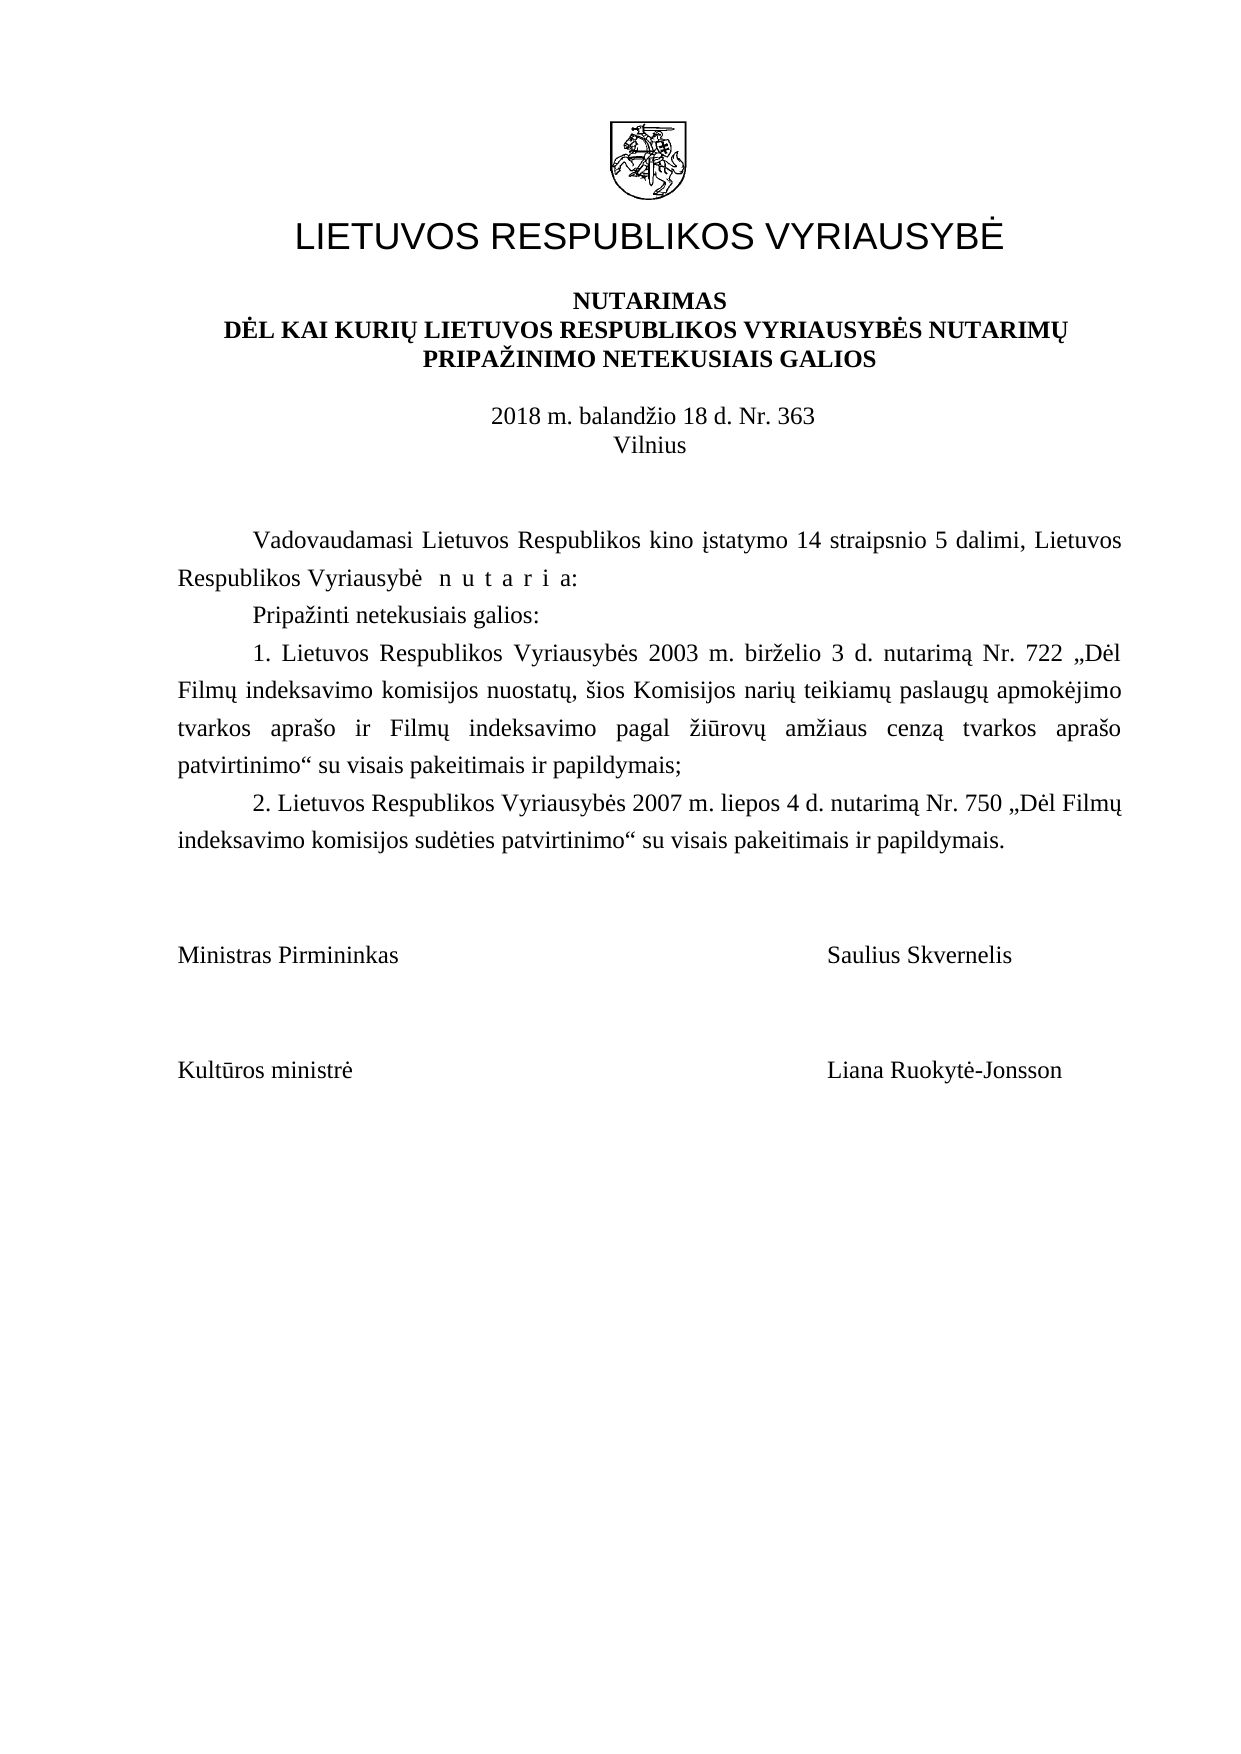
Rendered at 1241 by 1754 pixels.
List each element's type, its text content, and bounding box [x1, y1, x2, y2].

text Vilnius [177, 430, 1122, 459]
text nutarimas [177, 286, 1122, 315]
text 2. Lietuvos Respublikos Vyriausybės 2007 m. liepos 4 d. nutarimą Nr. 750 „Dėl Filmų indeksavimo komisijos sudėties patvirtinimo“ su visais pakeitimais ir papildymais. [177, 779, 1122, 854]
text PRIPAŽINIMO NETEKUSIAIS GALIOS [177, 344, 1122, 373]
text Lietuvos Respublikos Vyriausybė [177, 214, 1122, 258]
text Vadovaudamasi Lietuvos Respublikos kino įstatymo 14 straipsnio 5 dalimi, Lietuvos Respublikos Vyriausybė nutaria: [177, 516, 1122, 591]
text 2018 m. balandžio 18 d. Nr. 363 [177, 401, 1122, 430]
text 1. Lietuvos Respublikos Vyriausybės 2003 m. birželio 3 d. nutarimą Nr. 722 „Dėl Filmų indeksavimo komisijos nuostatų, šios Komisijos narių teikiamų paslaugų apmokėjimo tvarkos aprašo ir Filmų indeksavimo pagal žiūrovų amžiaus cenzą tvarkos aprašo patvirtinimo“ su visais pakeitimais ir papildymais; [177, 629, 1122, 779]
text DĖL KAI KURIŲ LIETUVOS RESPUBLIKOS VYRIAUSYBĖS NUTARIMŲ [177, 315, 1122, 344]
text Kultūros ministrė Liana Ruokytė-Jonsson [177, 1055, 1122, 1084]
text Ministras Pirmininkas Saulius Skvernelis [177, 940, 1122, 969]
text Pripažinti netekusiais galios: [177, 591, 1122, 629]
